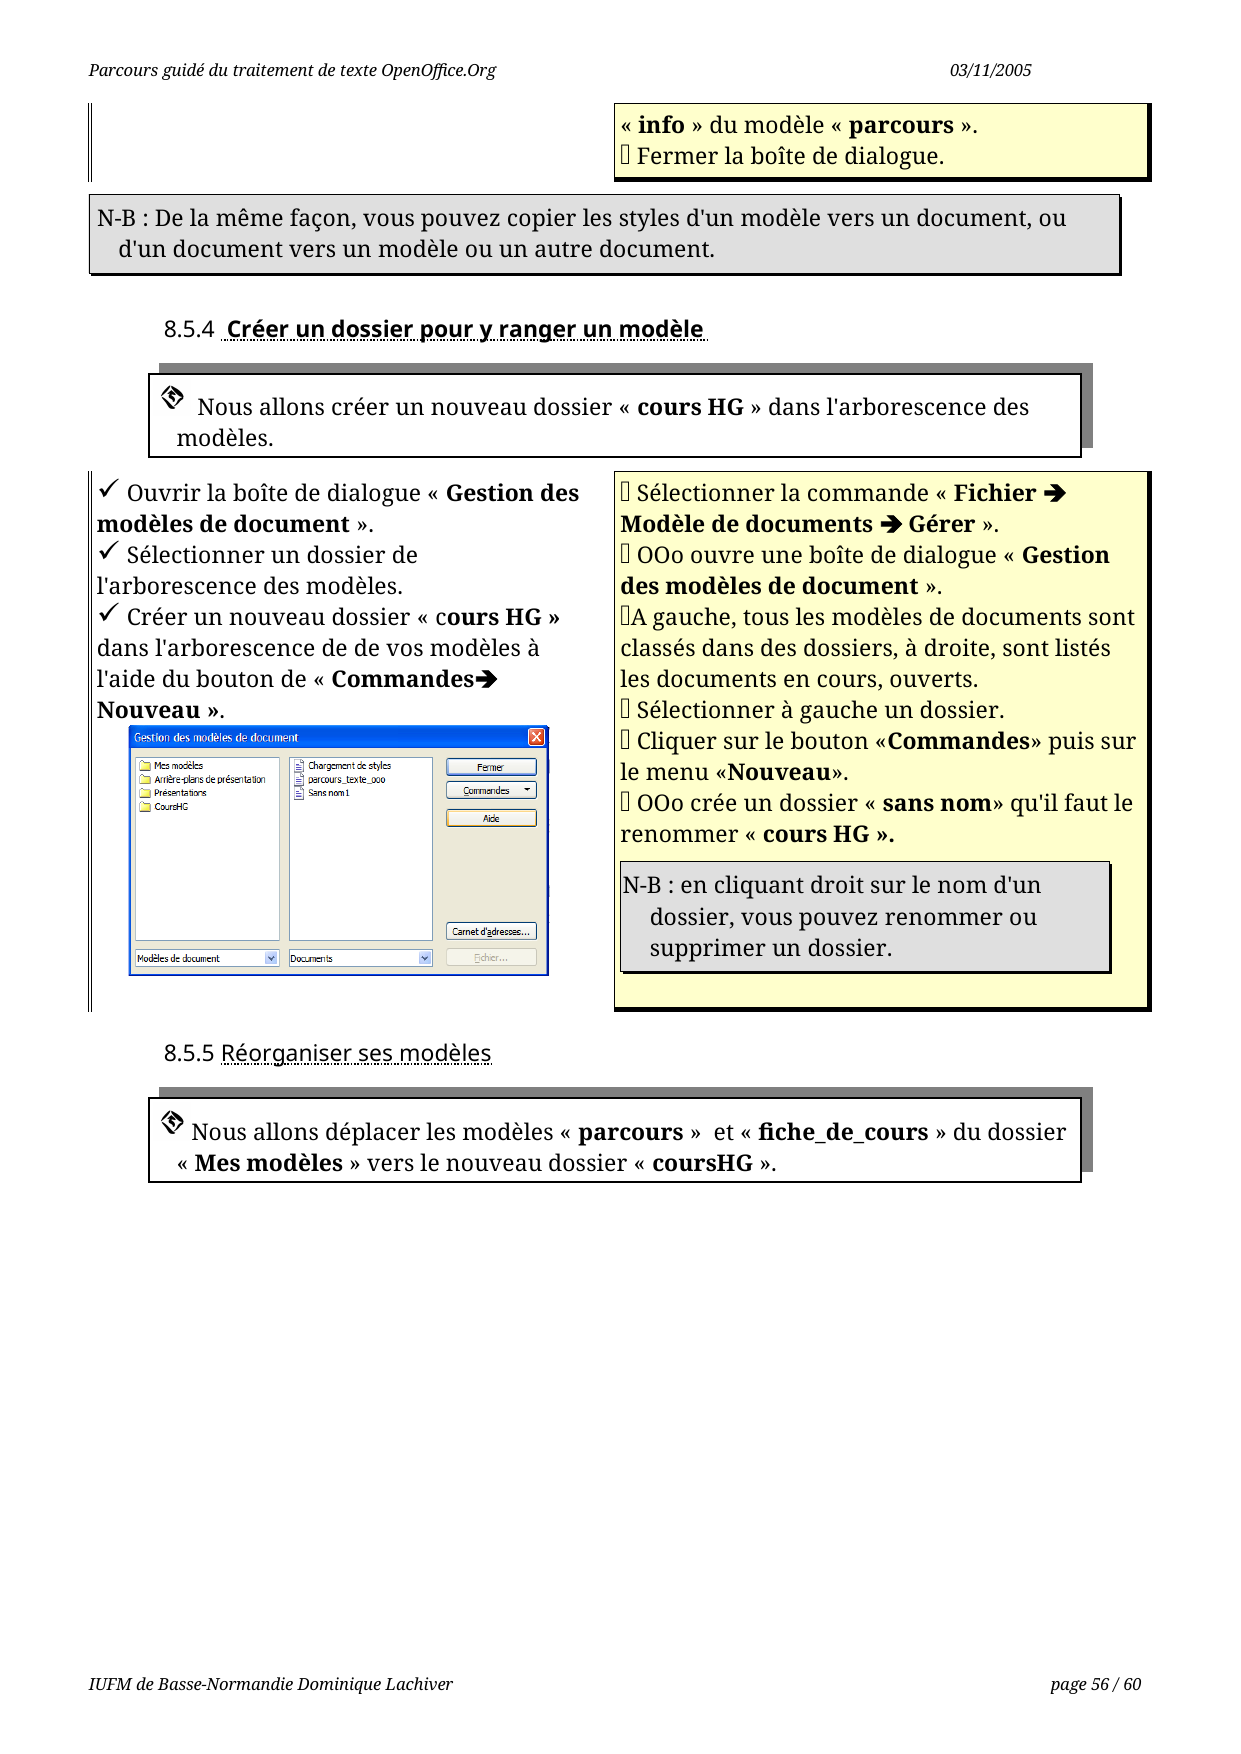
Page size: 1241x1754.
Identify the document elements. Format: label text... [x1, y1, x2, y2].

table_header  Ouvrir la boîte de dialogue « Gestion des modèles de document ».  Sélectionner un dossier de l'arborescence des modèles.  Créer un nouveau dossier « cours HG » dans l'arborescence de de vos modèles à l'aide du bouton de « Commandes Nouveau ». [92, 471, 587, 1012]
picture [128, 725, 550, 976]
table_header [587, 103, 614, 182]
subtitle Réorganiser ses modèles [163, 1037, 1152, 1068]
table_header « info » du modèle « parcours ».  Fermer la boîte de dialogue. [615, 104, 1147, 177]
subtitle Créer un dossier pour y ranger un modèle [163, 313, 1152, 344]
table_header [92, 103, 587, 182]
text N-B : De la même façon, vous pouvez copier les styles d'un modèle vers un document, ou d'un document vers un modèle ou un autre document. [90, 195, 1119, 273]
table_header [587, 471, 614, 1012]
picture [153, 378, 191, 416]
text Nous allons créer un nouveau dossier « cours HG » dans l'arborescence des modèles. [150, 375, 1080, 456]
table_header  Sélectionner la commande « Fichier  Modèle de documents  Gérer ».  OOo ouvre une boîte de dialogue « Gestion des modèles de document ». A gauche, tous les modèles de documents sont classés dans des dossiers, à droite, sont listés les documents en cours, ouverts.  Sélectionner à gauche un dossier.  Cliquer sur le bouton «Commandes» puis sur le menu «Nouveau».  OOo crée un dossier « sans nom» qu'il faut le renommer « cours HG ». N-B : en cliquant droit sur le nom d'un dossier, vous pouvez renommer ou supprimer un dossier. [615, 472, 1147, 1007]
text Nous allons déplacer les modèles « parcours » et « fiche_de_cours » du dossier « Mes modèles » vers le nouveau dossier « coursHG ». [150, 1099, 1080, 1181]
picture [153, 1102, 191, 1141]
